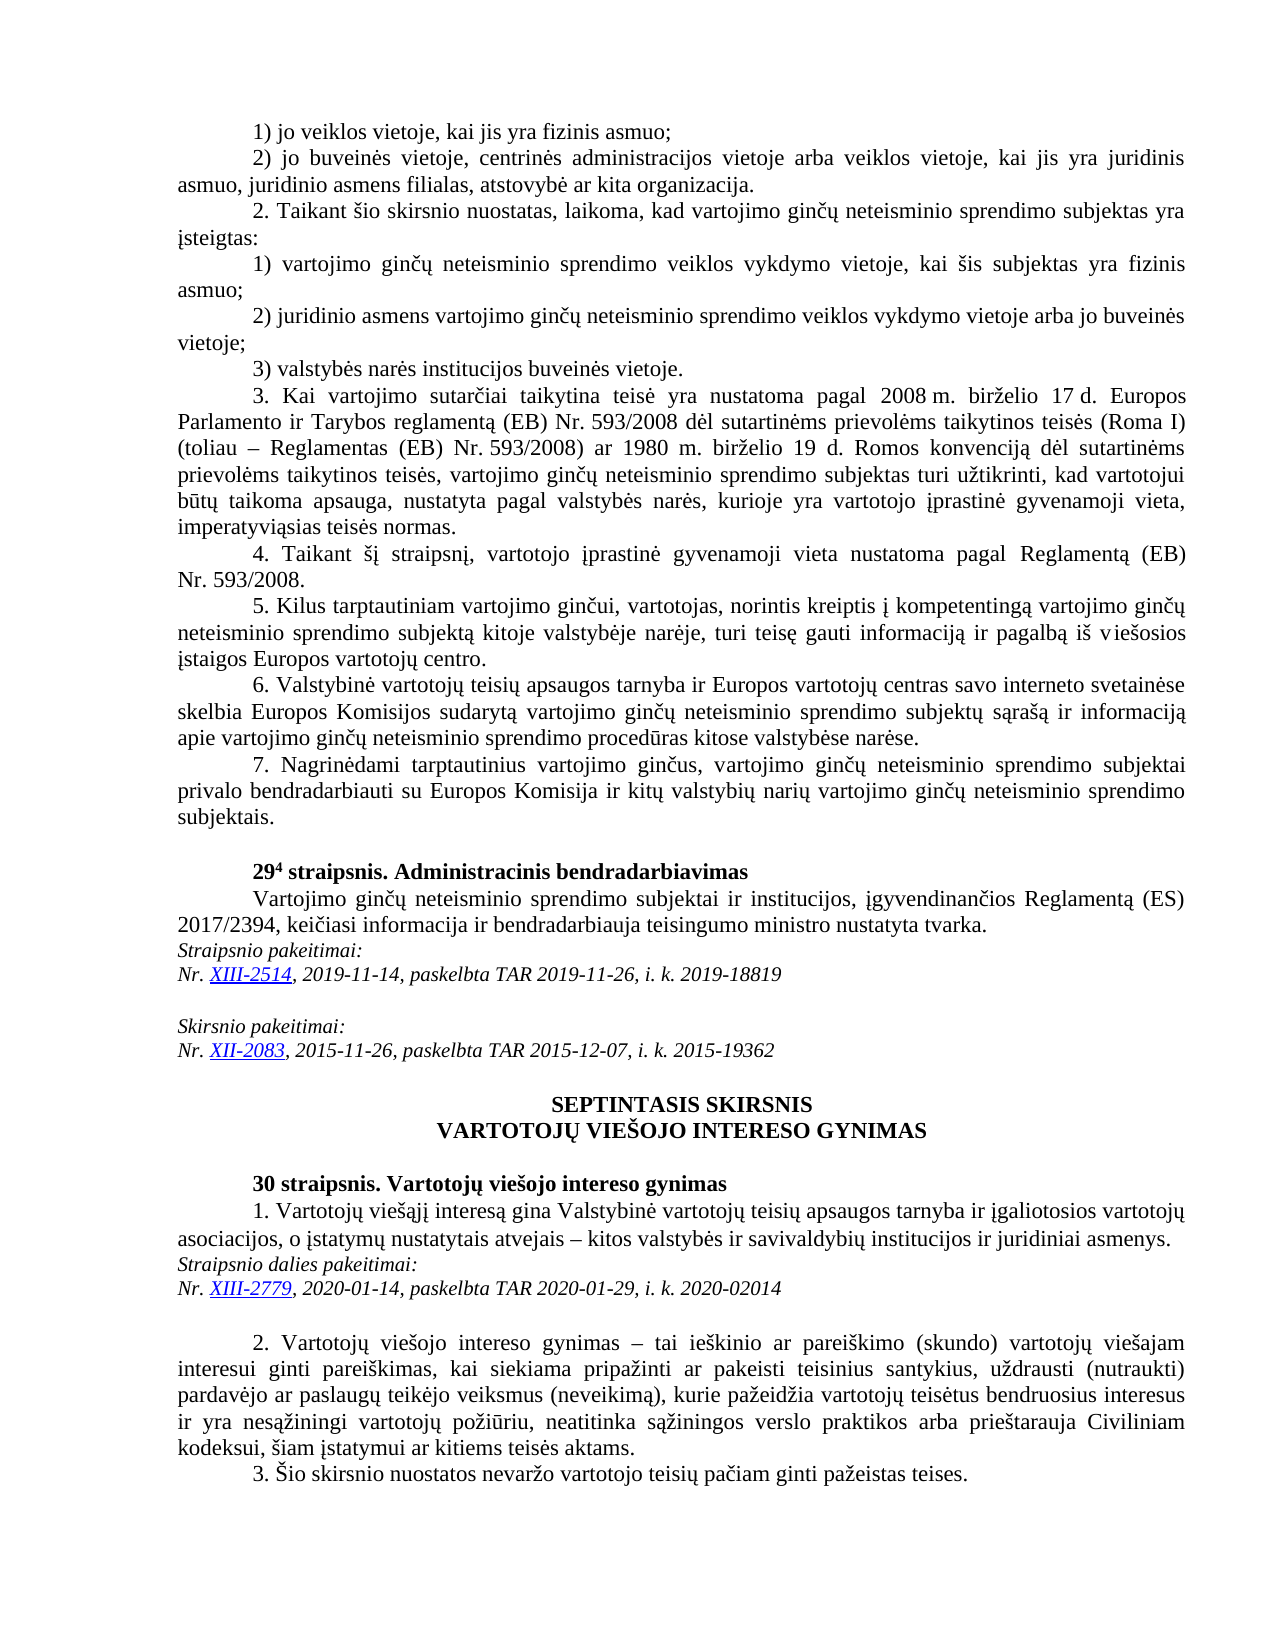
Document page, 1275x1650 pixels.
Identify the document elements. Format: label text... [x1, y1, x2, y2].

text SEPTINTASIS SKIRSNIS [177, 1091, 1186, 1118]
text Straipsnio dalies pakeitimai: [177, 1252, 1186, 1276]
text 2) jo buveinės vietoje, centrinės administracijos vietoje arba veiklos vietoje, kai jis yra juridinis asmuo, juridinio asmens filialas, atstovybė ar kita organizacija. [177, 144, 1186, 197]
text Skirsnio pakeitimai: [177, 1014, 1186, 1038]
text Nr. XIII-2779, 2020-01-14, paskelbta TAR 2020-01-29, i. k. 2020-02014 [177, 1276, 1186, 1300]
text 3. Šio skirsnio nuostatos nevaržo vartotojo teisių pačiam ginti pažeistas teises. [177, 1460, 1186, 1487]
text 4. Taikant šį straipsnį, vartotojo įprastinė gyvenamoji vieta nustatoma pagal Reglamentą (EB) Nr. 593/2008. [177, 540, 1186, 592]
text 2. Taikant šio skirsnio nuostatas, laikoma, kad vartojimo ginčų neteisminio sprendimo subjektas yra įsteigtas: [177, 197, 1186, 250]
text 294 straipsnis. Administracinis bendradarbiavimas [177, 858, 1186, 885]
text 2. Vartotojų viešojo intereso gynimas – tai ieškinio ar pareiškimo (skundo) vartotojų viešajam interesui ginti pareiškimas, kai siekiama pripažinti ar pakeisti teisinius santykius, uždrausti (nutraukti) pardavėjo ar paslaugų teikėjo veiksmus (neveikimą), kurie pažeidžia vartotojų teisėtus bendruosius interesus ir yra nesąžiningi vartotojų požiūriu, neatitinka sąžiningos verslo praktikos arba prieštarauja Civiliniam kodeksui, šiam įstatymui ar kitiems teisės aktams. [177, 1329, 1186, 1460]
text Vartojimo ginčų neteisminio sprendimo subjektai ir institucijos, įgyvendinančios Reglamentą (ES) 2017/2394, keičiasi informacija ir bendradarbiauja teisingumo ministro nustatyta tvarka. [177, 885, 1186, 937]
text 3. Kai vartojimo sutarčiai taikytina teisė yra nustatoma pagal 2008 m. birželio 17 d. Europos Parlamento ir Tarybos reglamentą (EB) Nr. 593/2008 dėl sutartinėms prievolėms taikytinos teisės (Roma I) (toliau – Reglamentas (EB) Nr. 593/2008) ar 1980 m. birželio 19 d. Romos konvenciją dėl sutartinėms prievolėms taikytinos teisės, vartojimo ginčų neteisminio sprendimo subjektas turi užtikrinti, kad vartotojui būtų taikoma apsauga, nustatyta pagal valstybės narės, kurioje yra vartotojo įprastinė gyvenamoji vieta, imperatyviąsias teisės normas. [177, 382, 1186, 540]
text 7. Nagrinėdami tarptautinius vartojimo ginčus, vartojimo ginčų neteisminio sprendimo subjektai privalo bendradarbiauti su Europos Komisija ir kitų valstybių narių vartojimo ginčų neteisminio sprendimo subjektais. [177, 751, 1186, 830]
text Nr. XII-2083, 2015-11-26, paskelbta TAR 2015-12-07, i. k. 2015-19362 [177, 1038, 1186, 1062]
text Nr. XIII-2514, 2019-11-14, paskelbta TAR 2019-11-26, i. k. 2019-18819 [177, 962, 1186, 986]
text 1) vartojimo ginčų neteisminio sprendimo veiklos vykdymo vietoje, kai šis subjektas yra fizinis asmuo; [177, 250, 1186, 303]
text 3) valstybės narės institucijos buveinės vietoje. [177, 355, 1186, 382]
text Straipsnio pakeitimai: [177, 937, 1186, 962]
text 30 straipsnis. Vartotojų viešojo intereso gynimas [177, 1170, 1186, 1197]
text 5. Kilus tarptautiniam vartojimo ginčui, vartotojas, norintis kreiptis į kompetentingą vartojimo ginčų neteisminio sprendimo subjektą kitoje valstybėje narėje, turi teisę gauti informaciją ir pagalbą iš viešosios įstaigos Europos vartotojų centro. [177, 592, 1186, 672]
text 1) jo veiklos vietoje, kai jis yra fizinis asmuo; [177, 118, 1186, 144]
text 6. Valstybinė vartotojų teisių apsaugos tarnyba ir Europos vartotojų centras savo interneto svetainėse skelbia Europos Komisijos sudarytą vartojimo ginčų neteisminio sprendimo subjektų sąrašą ir informaciją apie vartojimo ginčų neteisminio sprendimo procedūras kitose valstybėse narėse. [177, 672, 1186, 751]
text 2) juridinio asmens vartojimo ginčų neteisminio sprendimo veiklos vykdymo vietoje arba jo buveinės vietoje; [177, 303, 1186, 355]
text 1. Vartotojų viešąjį interesą gina Valstybinė vartotojų teisių apsaugos tarnyba ir įgaliotosios vartotojų asociacijos, o įstatymų nustatytais atvejais – kitos valstybės ir savivaldybių institucijos ir juridiniai asmenys. [177, 1197, 1186, 1252]
text VARTOTOJŲ VIEŠOJO INTERESO GYNIMAS [177, 1118, 1186, 1144]
